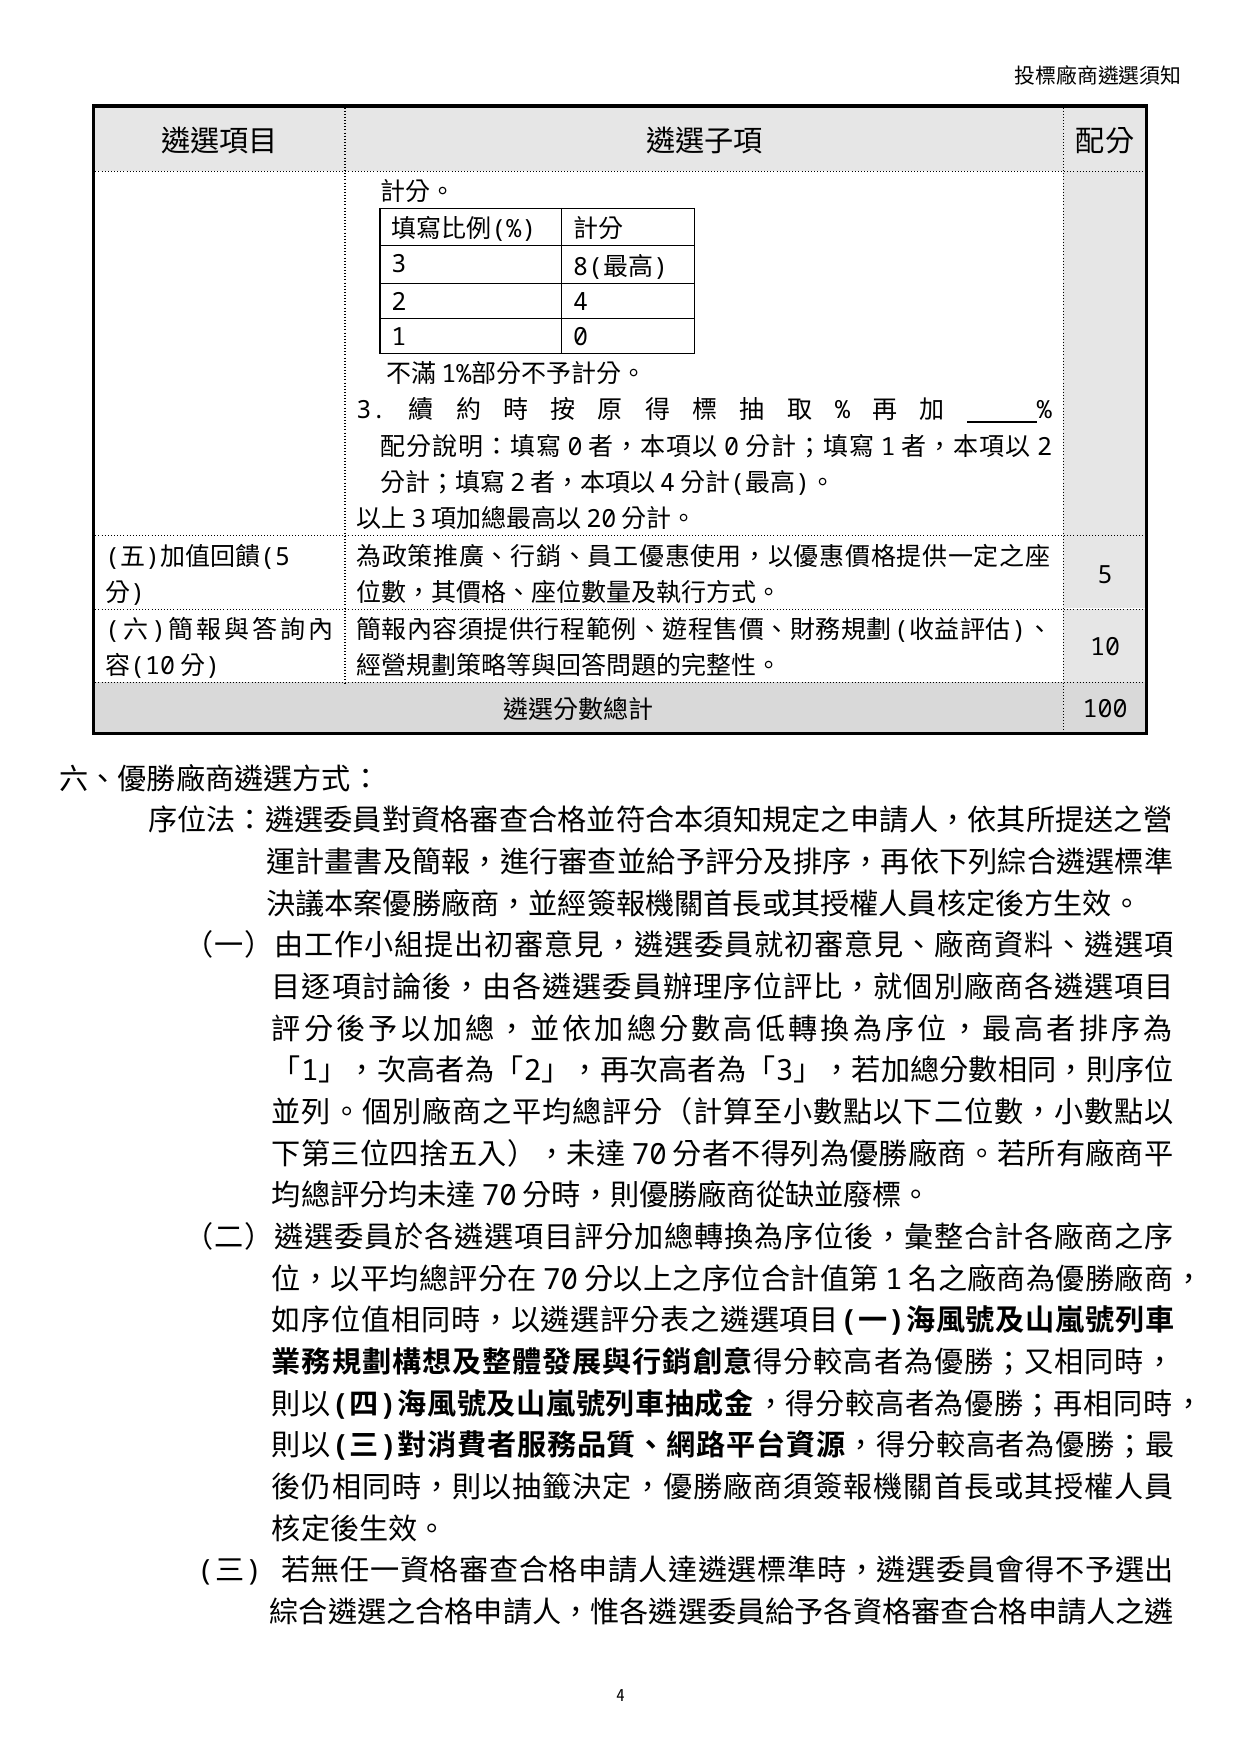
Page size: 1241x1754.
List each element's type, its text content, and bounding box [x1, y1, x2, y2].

text (三) 若無任一資格審查合格申請人達遴選標準時，遴選委員會得不予選出綜合遴選之合格申請人，惟各遴選委員給予各資格審查合格申請人之遴 [197, 1547, 1174, 1631]
table_cell 0 [562, 319, 694, 353]
table_header 計分 [562, 209, 694, 245]
table_cell 10 [1063, 609, 1145, 682]
table_header 遴選項目 [95, 108, 345, 171]
table_cell 3 [381, 246, 561, 282]
table_cell [95, 171, 345, 535]
table_header 配分 [1063, 108, 1145, 171]
text 序位法：遴選委員對資格審查合格並符合本須知規定之申請人，依其所提送之營運計畫書及簡報，進行審查並給予評分及排序，再依下列綜合遴選標準決議本案優勝廠商，並經簽報機關首長或其授權人員核定後方生效。 [148, 797, 1174, 922]
text （二）遴選委員於各遴選項目評分加總轉換為序位後，彙整合計各廠商之序位，以平均總評分在70分以上之序位合計值第1名之廠商為優勝廠商，如序位值相同時，以遴選評分表之遴選項目(一)海風號及山嵐號列車業務規劃構想及整體發展與行銷創意得分較高者為優勝；又相同時，則以(四)海風號及山嵐號列車抽成金，得分較高者為優勝；再相同時，則以(三)對消費者服務品質、網路平台資源，得分較高者為優勝；最後仍相同時，則以抽籤決定，優勝廠商須簽報機關首長或其授權人員核定後生效。 [184, 1214, 1174, 1547]
table_cell 8(最高) [562, 246, 694, 282]
table_cell [1063, 171, 1145, 535]
table_cell 1 [381, 319, 561, 353]
table_cell 4 [562, 284, 694, 317]
table_cell 遴選分數總計 [95, 682, 1063, 732]
table_cell (五)加值回饋(5分) [95, 535, 345, 608]
text 六、優勝廠商遴選方式： [59, 735, 1181, 797]
table_cell (六)簡報與答詢內容(10分) [95, 609, 345, 682]
table_cell 簡報內容須提供行程範例、遊程售價、財務規劃(收益評估)、經營規劃策略等與回答問題的完整性。 [345, 609, 1063, 682]
table_cell 計分。 不滿1%部分不予計分。 3.續約時按原得標抽取%再加 % 配分說明：填寫0者，本項以0分計；填寫1者，本項以2分計；填寫2者，本項以4分計(最高)。 以上3項加總最高以20分計。 [345, 171, 1063, 535]
table_cell 100 [1063, 682, 1145, 732]
table_header 遴選子項 [345, 108, 1063, 171]
table_cell 為政策推廣、行銷、員工優惠使用，以優惠價格提供一定之座位數，其價格、座位數量及執行方式。 [345, 535, 1063, 608]
table_cell 5 [1063, 535, 1145, 608]
table_cell 2 [381, 284, 561, 317]
text （一）由工作小組提出初審意見，遴選委員就初審意見、廠商資料、遴選項目逐項討論後，由各遴選委員辦理序位評比，就個別廠商各遴選項目評分後予以加總，並依加總分數高低轉換為序位，最高者排序為「1」，次高者為「2」，再次高者為「3」，若加總分數相同，則序位並列。個別廠商之平均總評分（計算至小數點以下二位數，小數點以下第三位四捨五入），未達70分者不得列為優勝廠商。若所有廠商平均總評分均未達70分時，則優勝廠商從缺並廢標。 [184, 922, 1174, 1214]
table_header 填寫比例(%) [381, 209, 561, 245]
